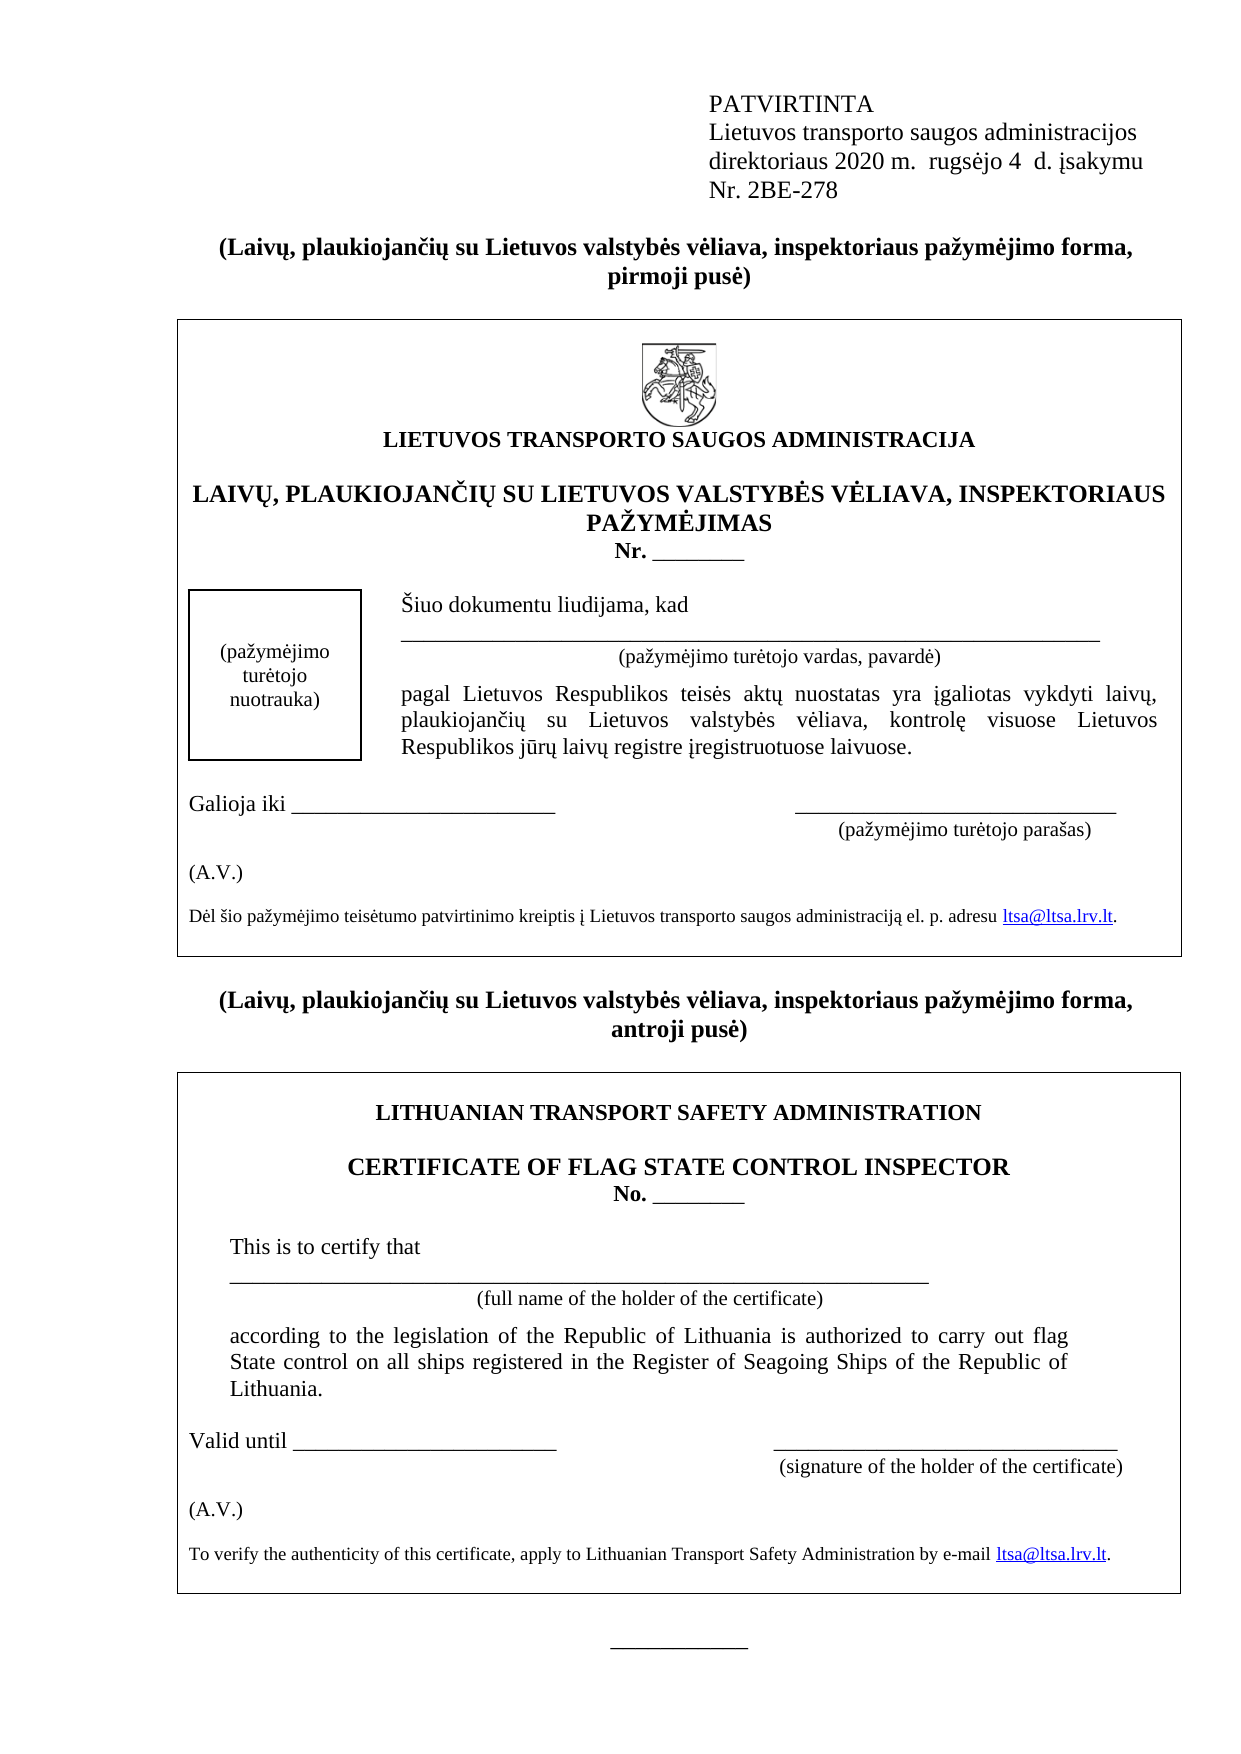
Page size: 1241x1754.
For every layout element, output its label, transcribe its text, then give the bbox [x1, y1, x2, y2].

text PATVIRTINTA [709, 89, 1181, 117]
text Lietuvos transporto saugos administracijos [709, 117, 1181, 146]
text direktoriaus 2020 m. rugsėjo 4 d. įsakymu Nr. 2BE-278 [709, 146, 1181, 204]
text ___________ [177, 1623, 1181, 1651]
table_header Šiuo dokumentu liudijama, kad _____________________________________________________________ (pažymėjimo turėtojo vardas, pavardė) pagal Lietuvos Respublikos teisės aktų nuostatas yra įgaliotas vykdyti laivų, plaukiojančių su Lietuvos valstybės vėliava, kontrolę visuose Lietuvos Respublikos jūrų laivų registre įregistruotuose laivuose. [390, 589, 1170, 759]
text pirmoji pusė) [177, 261, 1181, 290]
table_header LIETUVOS TRANSPORTO SAUGOS ADMINISTRACIJA LAIVŲ, PLAUKIOJANČIŲ SU LIETUVOS VALSTYBĖS VĖLIAVA, INSPEKTORIAUS PAŽYMĖJIMAS Nr. ________ Galioja iki _______________________ ____________________________ (pažymėjimo turėtojo parašas) (A.V.) Dėl šio pažymėjimo teisėtumo patvirtinimo kreiptis į Lietuvos transporto saugos administraciją el. p. adresu ltsa@ltsa.lrv.lt. [178, 320, 1181, 956]
table_header (pažymėjimo turėtojo nuotrauka) [190, 591, 360, 759]
table_header This is to certify that _____________________________________________________________ (full name of the holder of the certificate) according to the legislation of the Republic of Lithuania is authorized to carry out flag State control on all ships registered in the Register of Seagoing Ships of the Republic of Lithuania. [218, 1233, 1082, 1401]
table_header [190, 1233, 218, 1401]
text (Laivų, plaukiojančių su Lietuvos valstybės vėliava, inspektoriaus pažymėjimo forma, [177, 232, 1181, 261]
text antroji pusė) [177, 1014, 1181, 1043]
table_header [362, 589, 389, 759]
table_header LITHUANIAN TRANSPORT SAFETY ADMINISTRATION CERTIFICATE OF FLAG STATE CONTROL INSPECTOR No. ________ Valid until _______________________ ______________________________ (signature of the holder of the certificate) (A.V.) To verify the authenticity of this certificate, apply to Lithuanian Transport Safety Administration by e-mail ltsa@ltsa.lrv.lt. [178, 1073, 1180, 1593]
text (Laivų, plaukiojančių su Lietuvos valstybės vėliava, inspektoriaus pažymėjimo forma, [177, 985, 1181, 1014]
